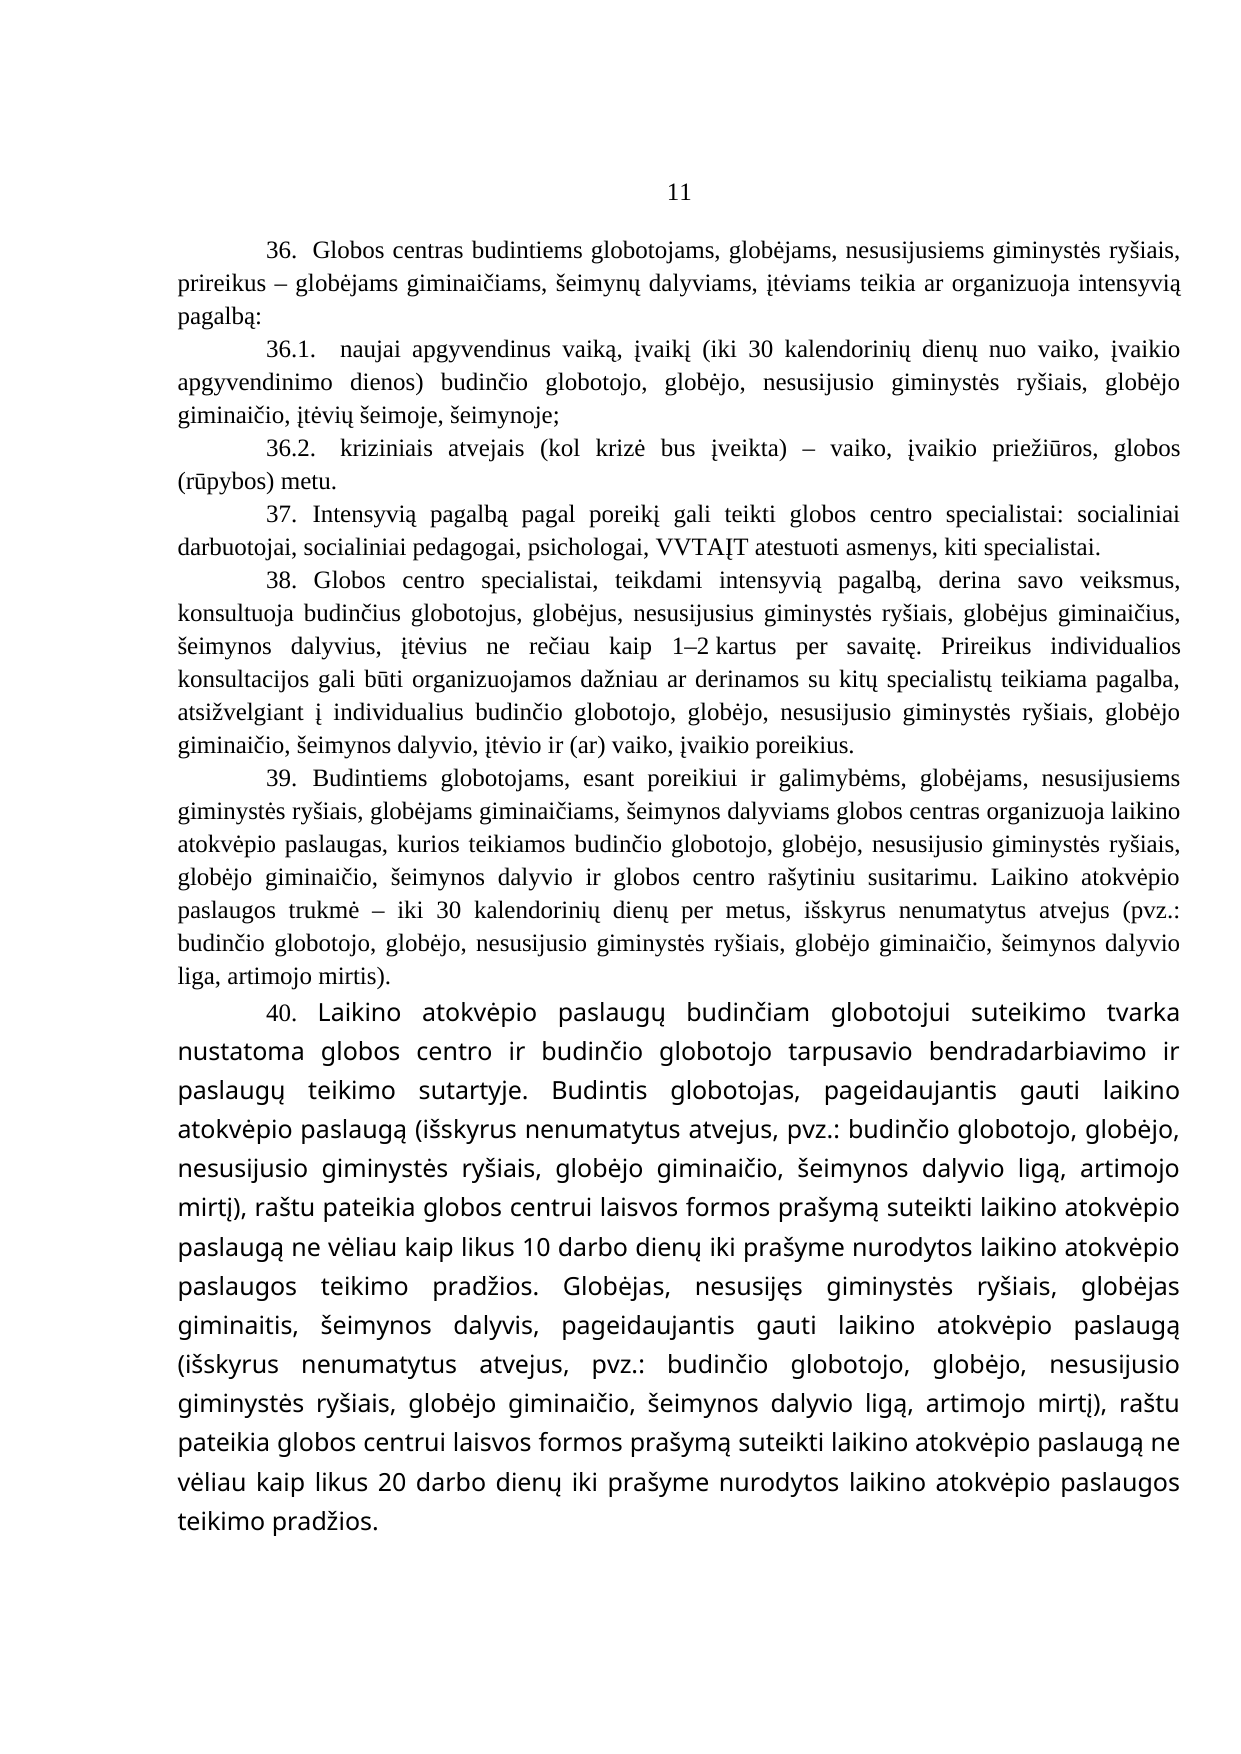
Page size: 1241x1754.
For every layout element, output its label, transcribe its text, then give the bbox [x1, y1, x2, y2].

text 38. Globos centro specialistai, teikdami intensyvią pagalbą, derina savo veiksmus, konsultuoja budinčius globotojus, globėjus, nesusijusius giminystės ryšiais, globėjus giminaičius, šeimynos dalyvius, įtėvius ne rečiau kaip 1–2 kartus per savaitę. Prireikus individualios konsultacijos gali būti organizuojamos dažniau ar derinamos su kitų specialistų teikiama pagalba, atsižvelgiant į individualius budinčio globotojo, globėjo, nesusijusio giminystės ryšiais, globėjo giminaičio, šeimynos dalyvio, įtėvio ir (ar) vaiko, įvaikio poreikius. [177, 565, 1181, 759]
text 36. Globos centras budintiems globotojams, globėjams, nesusijusiems giminystės ryšiais, prireikus – globėjams giminaičiams, šeimynų dalyviams, įtėviams teikia ar organizuoja intensyvią pagalbą: [177, 235, 1181, 329]
text 36.1. naujai apgyvendinus vaiką, įvaikį (iki 30 kalendorinių dienų nuo vaiko, įvaikio apgyvendinimo dienos) budinčio globotojo, globėjo, nesusijusio giminystės ryšiais, globėjo giminaičio, įtėvių šeimoje, šeimynoje; [177, 334, 1181, 428]
text 40. Laikino atokvėpio paslaugų budinčiam globotojui suteikimo tvarka nustatoma globos centro ir budinčio globotojo tarpusavio bendradarbiavimo ir paslaugų teikimo sutartyje. Budintis globotojas, pageidaujantis gauti laikino atokvėpio paslaugą (išskyrus nenumatytus atvejus, pvz.: budinčio globotojo, globėjo, nesusijusio giminystės ryšiais, globėjo giminaičio, šeimynos dalyvio ligą, artimojo mirtį), raštu pateikia globos centrui laisvos formos prašymą suteikti laikino atokvėpio paslaugą ne vėliau kaip likus 10 darbo dienų iki prašyme nurodytos laikino atokvėpio paslaugos teikimo pradžios. Globėjas, nesusijęs giminystės ryšiais, globėjas giminaitis, šeimynos dalyvis, pageidaujantis gauti laikino atokvėpio paslaugą (išskyrus nenumatytus atvejus, pvz.: budinčio globotojo, globėjo, nesusijusio giminystės ryšiais, globėjo giminaičio, šeimynos dalyvio ligą, artimojo mirtį), raštu pateikia globos centrui laisvos formos prašymą suteikti laikino atokvėpio paslaugą ne vėliau kaip likus 20 darbo dienų iki prašyme nurodytos laikino atokvėpio paslaugos teikimo pradžios. [177, 994, 1181, 1537]
text 36.2. kriziniais atvejais (kol krizė bus įveikta) – vaiko, įvaikio priežiūros, globos (rūpybos) metu. [177, 433, 1181, 494]
text 37. Intensyvią pagalbą pagal poreikį gali teikti globos centro specialistai: socialiniai darbuotojai, socialiniai pedagogai, psichologai, VVTAĮT atestuoti asmenys, kiti specialistai. [177, 499, 1181, 561]
text 39. Budintiems globotojams, esant poreikiui ir galimybėms, globėjams, nesusijusiems giminystės ryšiais, globėjams giminaičiams, šeimynos dalyviams globos centras organizuoja laikino atokvėpio paslaugas, kurios teikiamos budinčio globotojo, globėjo, nesusijusio giminystės ryšiais, globėjo giminaičio, šeimynos dalyvio ir globos centro rašytiniu susitarimu. Laikino atokvėpio paslaugos trukmė – iki 30 kalendorinių dienų per metus, išskyrus nenumatytus atvejus (pvz.: budinčio globotojo, globėjo, nesusijusio giminystės ryšiais, globėjo giminaičio, šeimynos dalyvio liga, artimojo mirtis). [177, 763, 1181, 990]
